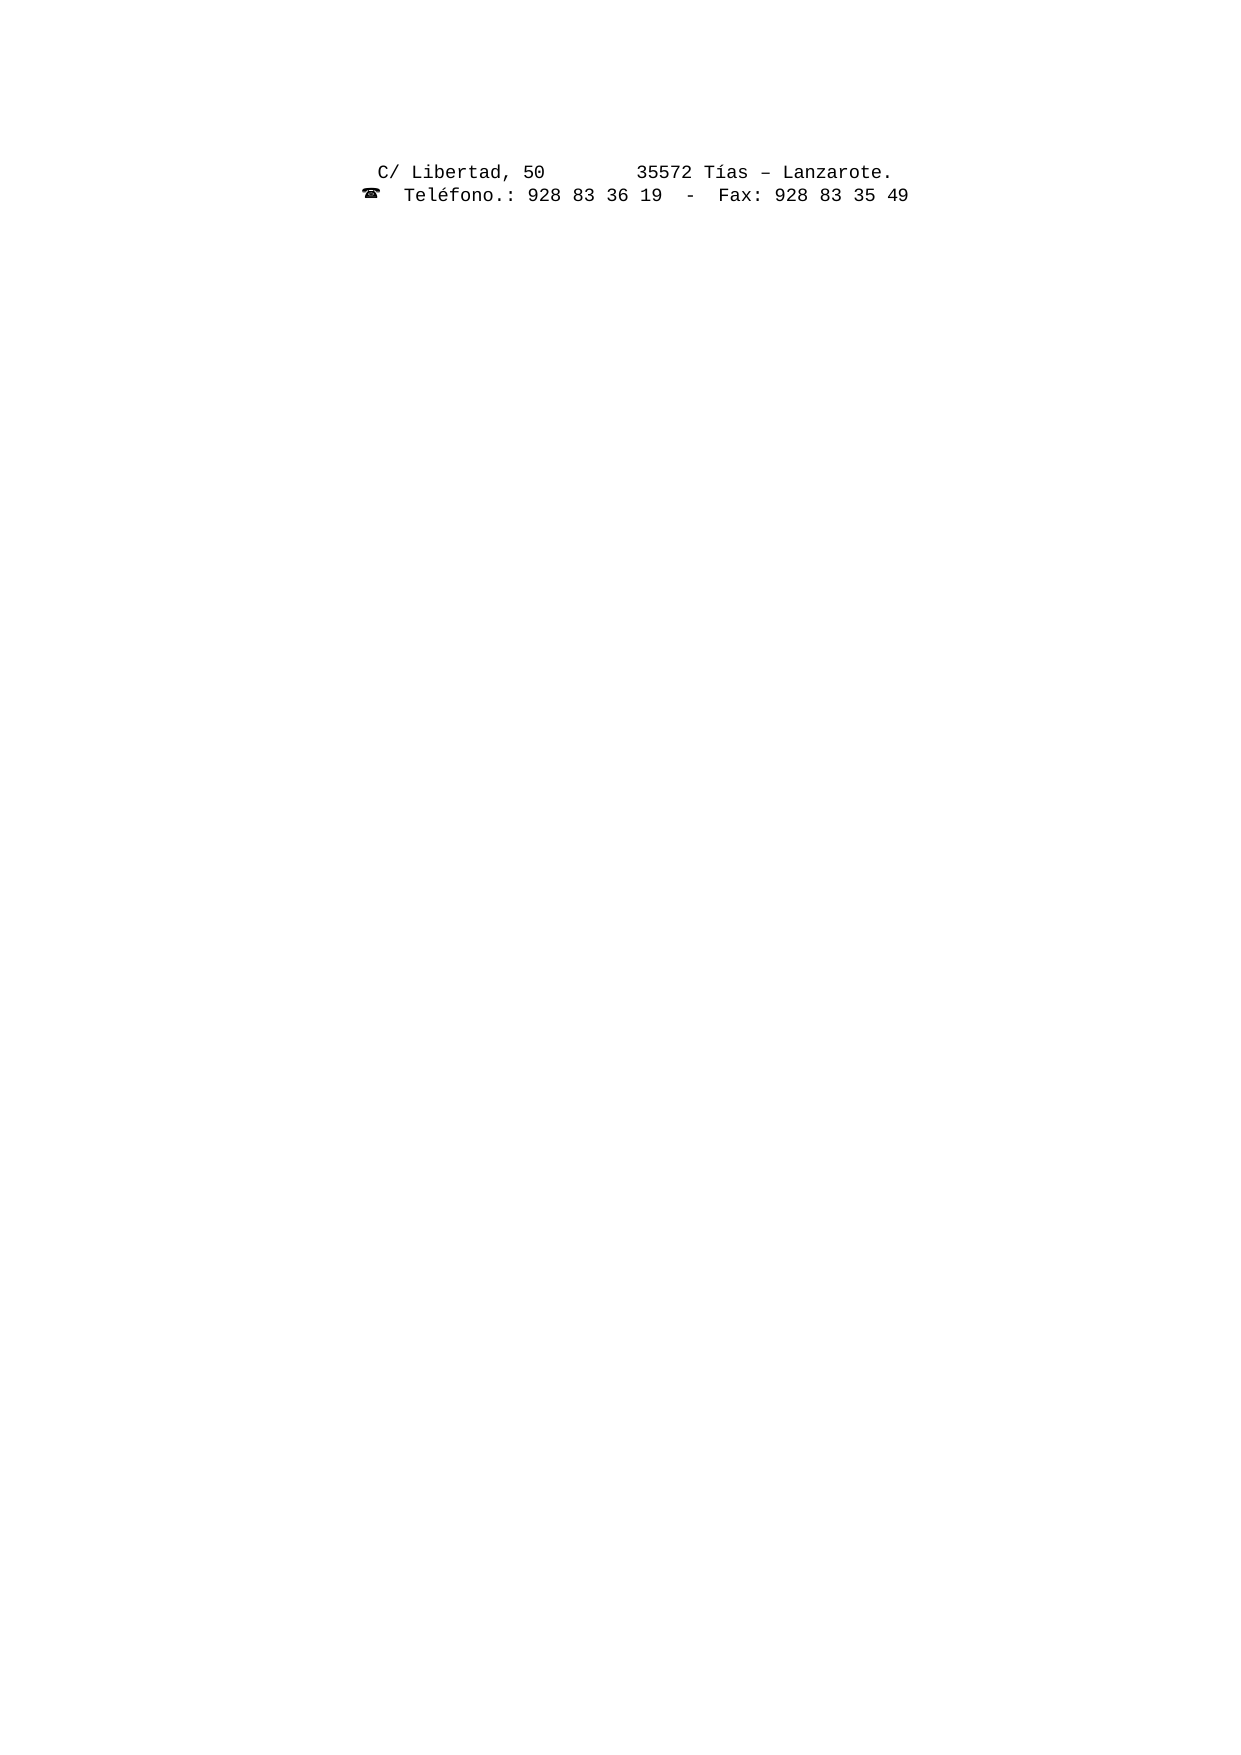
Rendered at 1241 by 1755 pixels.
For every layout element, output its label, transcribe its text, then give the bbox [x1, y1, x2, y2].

text  Teléfono.: 928 83 36 19 - Fax: 928 83 35 49 [162, 184, 1108, 207]
text C/ Libertad, 50 35572 Tías – Lanzarote. [162, 163, 1108, 184]
